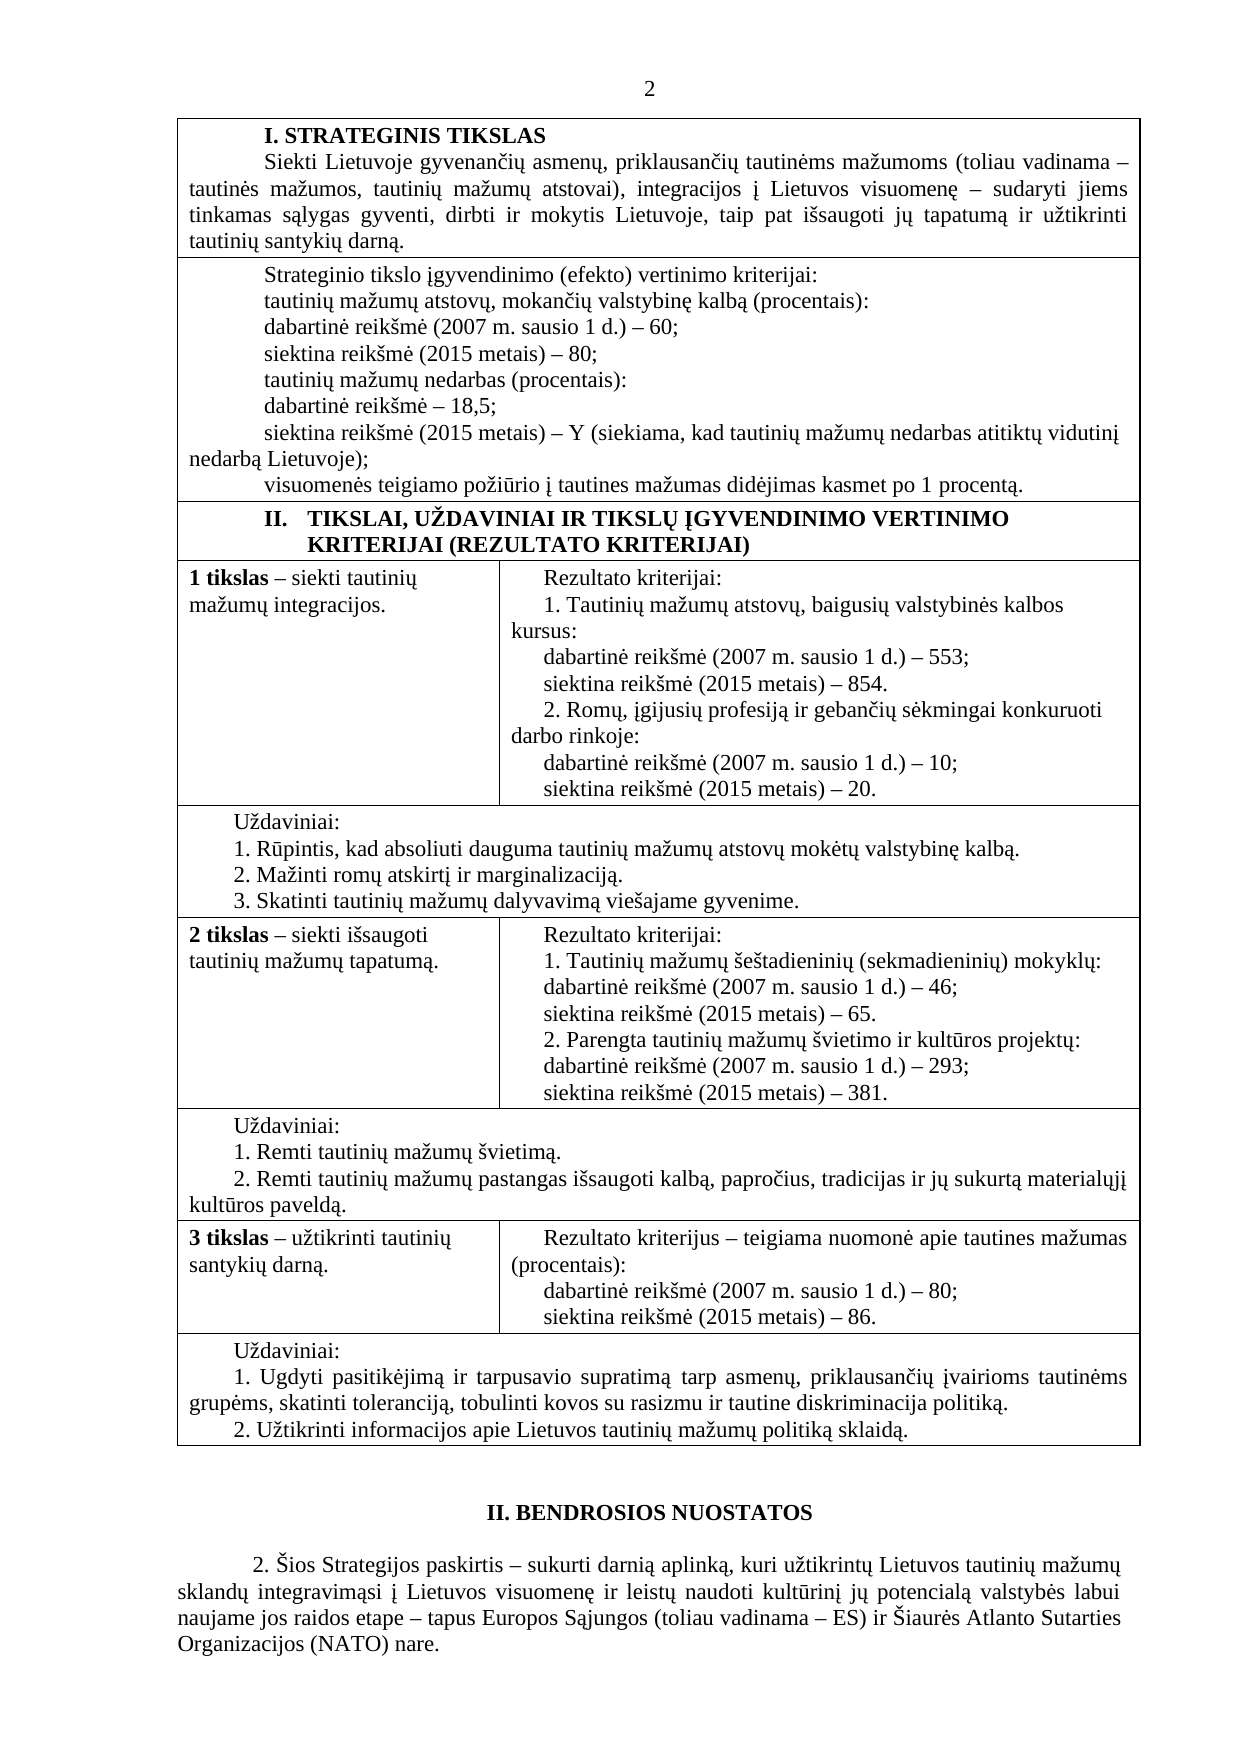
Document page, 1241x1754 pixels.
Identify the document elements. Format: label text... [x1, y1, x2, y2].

table_cell Strateginio tikslo įgyvendinimo (efekto) vertinimo kriterijai: tautinių mažumų atstovų, mokančių valstybinę kalbą (procentais): dabartinė reikšmė (2007 m. sausio 1 d.) – 60; siektina reikšmė (2015 metais) – 80; tautinių mažumų nedarbas (procentais): dabartinė reikšmė – 18,5; siektina reikšmė (2015 metais) – Y (siekiama, kad tautinių mažumų nedarbas atitiktų vidutinį nedarbą Lietuvoje); visuomenės teigiamo požiūrio į tautines mažumas didėjimas kasmet po 1 procentą. [178, 258, 1139, 501]
table_cell Uždaviniai: 1. Ugdyti pasitikėjimą ir tarpusavio supratimą tarp asmenų, priklausančių įvairioms tautinėms grupėms, skatinti toleranciją, tobulinti kovos su rasizmu ir tautine diskriminacija politiką. 2. Užtikrinti informacijos apie Lietuvos tautinių mažumų politiką sklaidą. [178, 1334, 1139, 1445]
text 2. Šios Strategijos paskirtis – sukurti darnią aplinką, kuri užtikrintų Lietuvos tautinių mažumų sklandų integravimąsi į Lietuvos visuomenę ir leistų naudoti kultūrinį jų potencialą valstybės labui naujame jos raidos etape – tapus Europos Sąjungos (toliau vadinama – ES) ir Šiaurės Atlanto Sutarties Organizacijos (NATO) nare. [177, 1551, 1122, 1657]
table_cell 3 tikslas – užtikrinti tautinių santykių darną. [178, 1221, 499, 1333]
table_cell 1 tikslas – siekti tautinių mažumų integracijos. [178, 561, 499, 804]
table_cell Rezultato kriterijai: 1. Tautinių mažumų šeštadieninių (sekmadieninių) mokyklų: dabartinė reikšmė (2007 m. sausio 1 d.) – 46; siektina reikšmė (2015 metais) – 65. 2. Parengta tautinių mažumų švietimo ir kultūros projektų: dabartinė reikšmė (2007 m. sausio 1 d.) – 293; siektina reikšmė (2015 metais) – 381. [500, 918, 1139, 1108]
table_cell Rezultato kriterijai: 1. Tautinių mažumų atstovų, baigusių valstybinės kalbos kursus: dabartinė reikšmė (2007 m. sausio 1 d.) – 553; siektina reikšmė (2015 metais) – 854. 2. Romų, įgijusių profesiją ir gebančių sėkmingai konkuruoti darbo rinkoje: dabartinė reikšmė (2007 m. sausio 1 d.) – 10; siektina reikšmė (2015 metais) – 20. [500, 561, 1139, 804]
table_cell II. tikslai, uždaviniai ir tikslų įgyvendinimo vertinimo kriterijai (rezultato kriterijai) [178, 502, 1139, 560]
table_cell Rezultato kriterijus – teigiama nuomonė apie tautines mažumas (procentais): dabartinė reikšmė (2007 m. sausio 1 d.) – 80; siektina reikšmė (2015 metais) – 86. [500, 1221, 1139, 1333]
table_cell 2 tikslas – siekti išsaugoti tautinių mažumų tapatumą. [178, 918, 499, 1108]
text II. BENDROSIOS NUOSTATOS [177, 1499, 1122, 1525]
table_cell Uždaviniai: 1. Remti tautinių mažumų švietimą. 2. Remti tautinių mažumų pastangas išsaugoti kalbą, papročius, tradicijas ir jų sukurtą materialųjį kultūros paveldą. [178, 1109, 1139, 1220]
table_cell Uždaviniai: 1. Rūpintis, kad absoliuti dauguma tautinių mažumų atstovų mokėtų valstybinę kalbą. 2. Mažinti romų atskirtį ir marginalizaciją. 3. Skatinti tautinių mažumų dalyvavimą viešajame gyvenime. [178, 806, 1139, 917]
table_header I. strateginis tikslas Siekti Lietuvoje gyvenančių asmenų, priklausančių tautinėms mažumoms (toliau vadinama – tautinės mažumos, tautinių mažumų atstovai), integracijos į Lietuvos visuomenę – sudaryti jiems tinkamas sąlygas gyventi, dirbti ir mokytis Lietuvoje, taip pat išsaugoti jų tapatumą ir užtikrinti tautinių santykių darną. [178, 119, 1139, 257]
